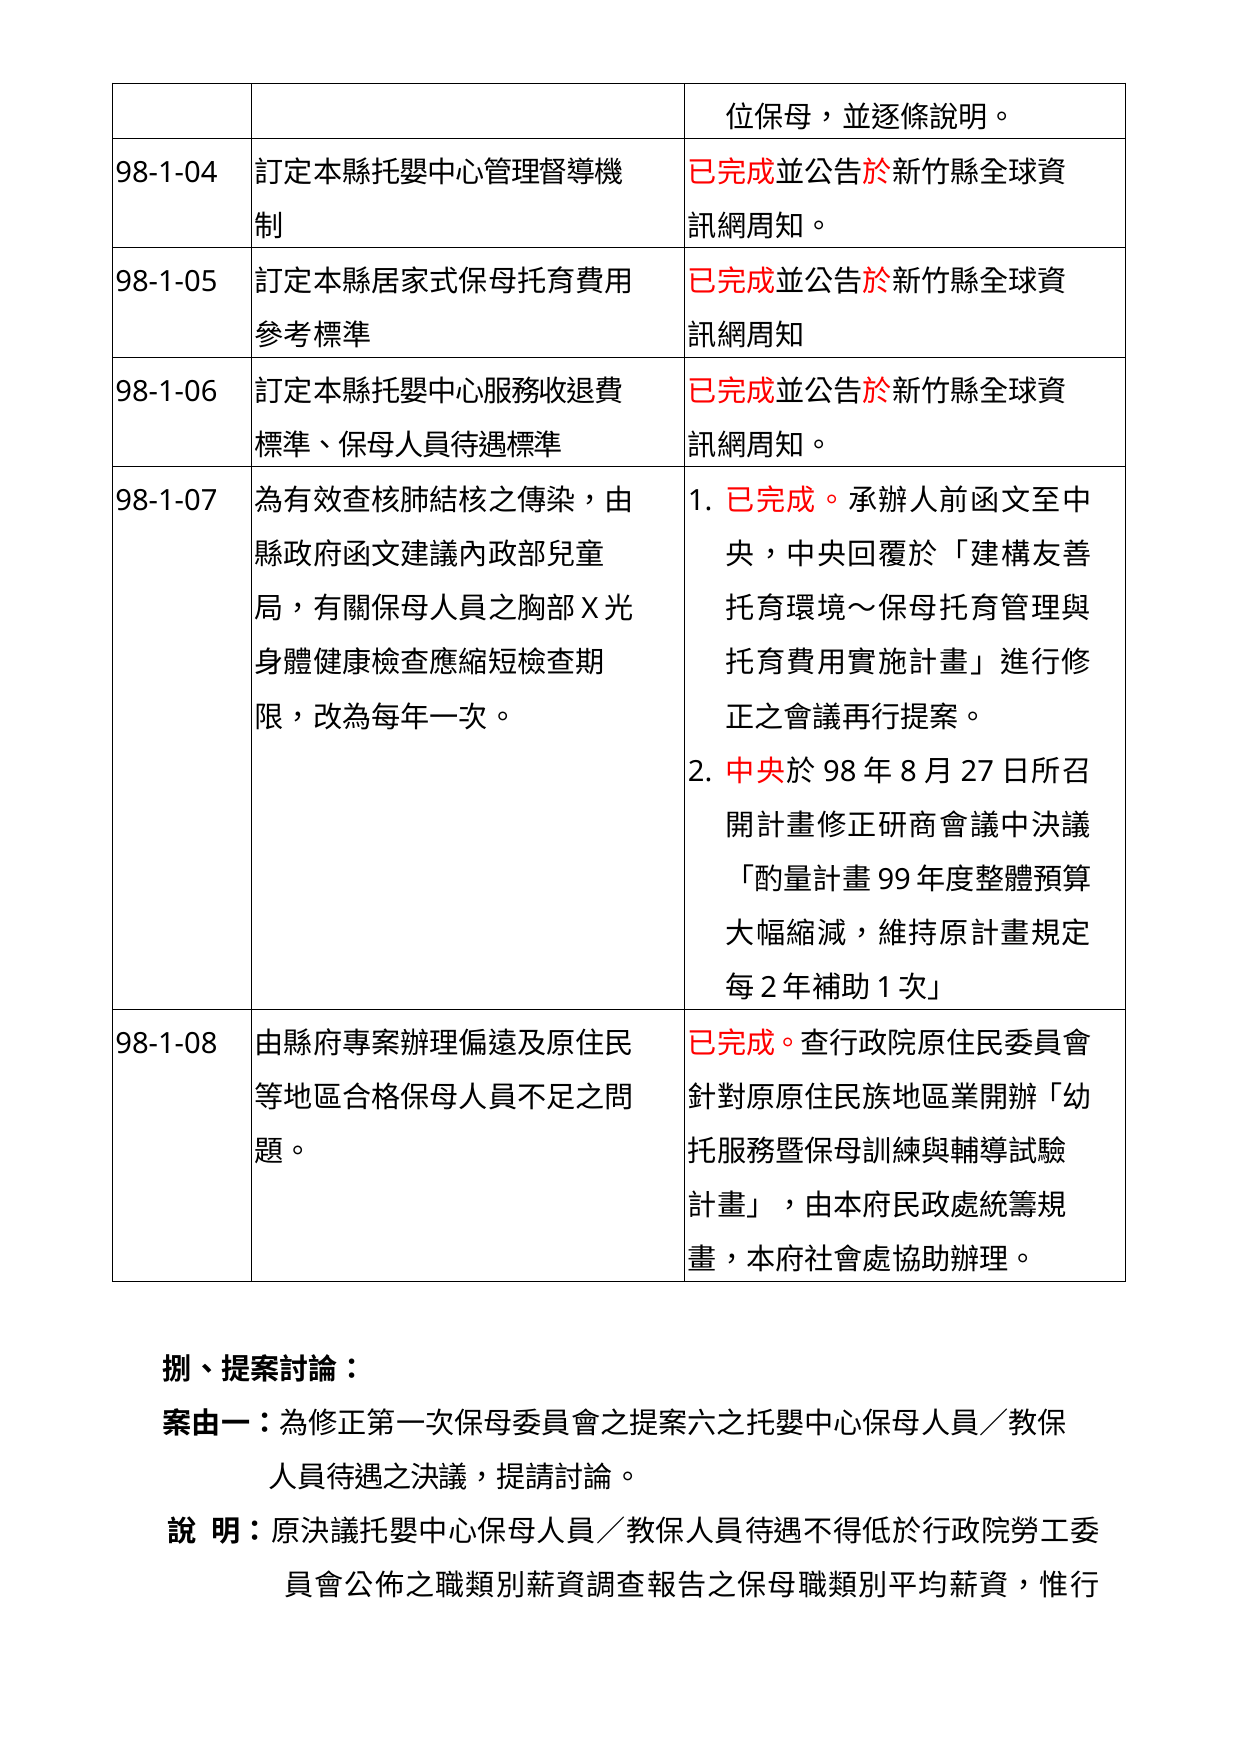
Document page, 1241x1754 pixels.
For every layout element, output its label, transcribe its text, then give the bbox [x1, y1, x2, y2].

table_cell 由縣府專案辦理偏遠及原住民等地區合格保母人員不足之問題。 [252, 1010, 684, 1281]
table_cell 訂定本縣居家式保母托育費用參考標準 [252, 248, 684, 357]
table_cell [113, 84, 251, 138]
table_cell 訂定本縣托嬰中心服務收退費標準、保母人員待遇標準 [252, 358, 684, 466]
table_cell [252, 84, 684, 138]
table_cell 98-1-05 [113, 248, 251, 357]
table_cell 已完成。承辦人前函文至中央，中央回覆於「建構友善托育環境～保母托育管理與托育費用實施計畫」進行修正之會議再行提案。 中央於98年8月27日所召開計畫修正研商會議中決議「酌量計畫99年度整體預算大幅縮減，維持原計畫規定每2年補助1次」 [685, 467, 1125, 1009]
table_cell 已完成。查行政院原住民委員會針對原原住民族地區業開辦「幼托服務暨保母訓練與輔導試驗計畫」，由本府民政處統籌規畫，本府社會處協助辦理。 [685, 1010, 1125, 1281]
text 案由一：為修正第一次保母委員會之提案六之托嬰中心保母人員／教保人員待遇之決議，提請討論。 [162, 1390, 1082, 1498]
table_cell 98-1-07 [113, 467, 251, 1009]
text 說 明：原決議托嬰中心保母人員／教保人員待遇不得低於行政院勞工委員會公佈之職類別薪資調查報告之保母職類別平均薪資，惟行 [167, 1498, 1100, 1607]
table_cell 位保母，並逐條說明。 [685, 84, 1125, 138]
table_cell 98-1-04 [113, 139, 251, 247]
table_cell 已完成並公告於新竹縣全球資訊網周知。 [685, 139, 1125, 247]
table_cell 98-1-08 [113, 1010, 251, 1281]
table_cell 已完成並公告於新竹縣全球資訊網周知。 [685, 358, 1125, 466]
text 捌、提案討論： [163, 1336, 1082, 1390]
table_cell 訂定本縣托嬰中心管理督導機制 [252, 139, 684, 247]
table_cell 98-1-06 [113, 358, 251, 466]
table_cell 已完成並公告於新竹縣全球資訊網周知 [685, 248, 1125, 357]
table_cell 為有效查核肺結核之傳染，由縣政府函文建議內政部兒童局，有關保母人員之胸部X光身體健康檢查應縮短檢查期限，改為每年一次。 [252, 467, 684, 1009]
